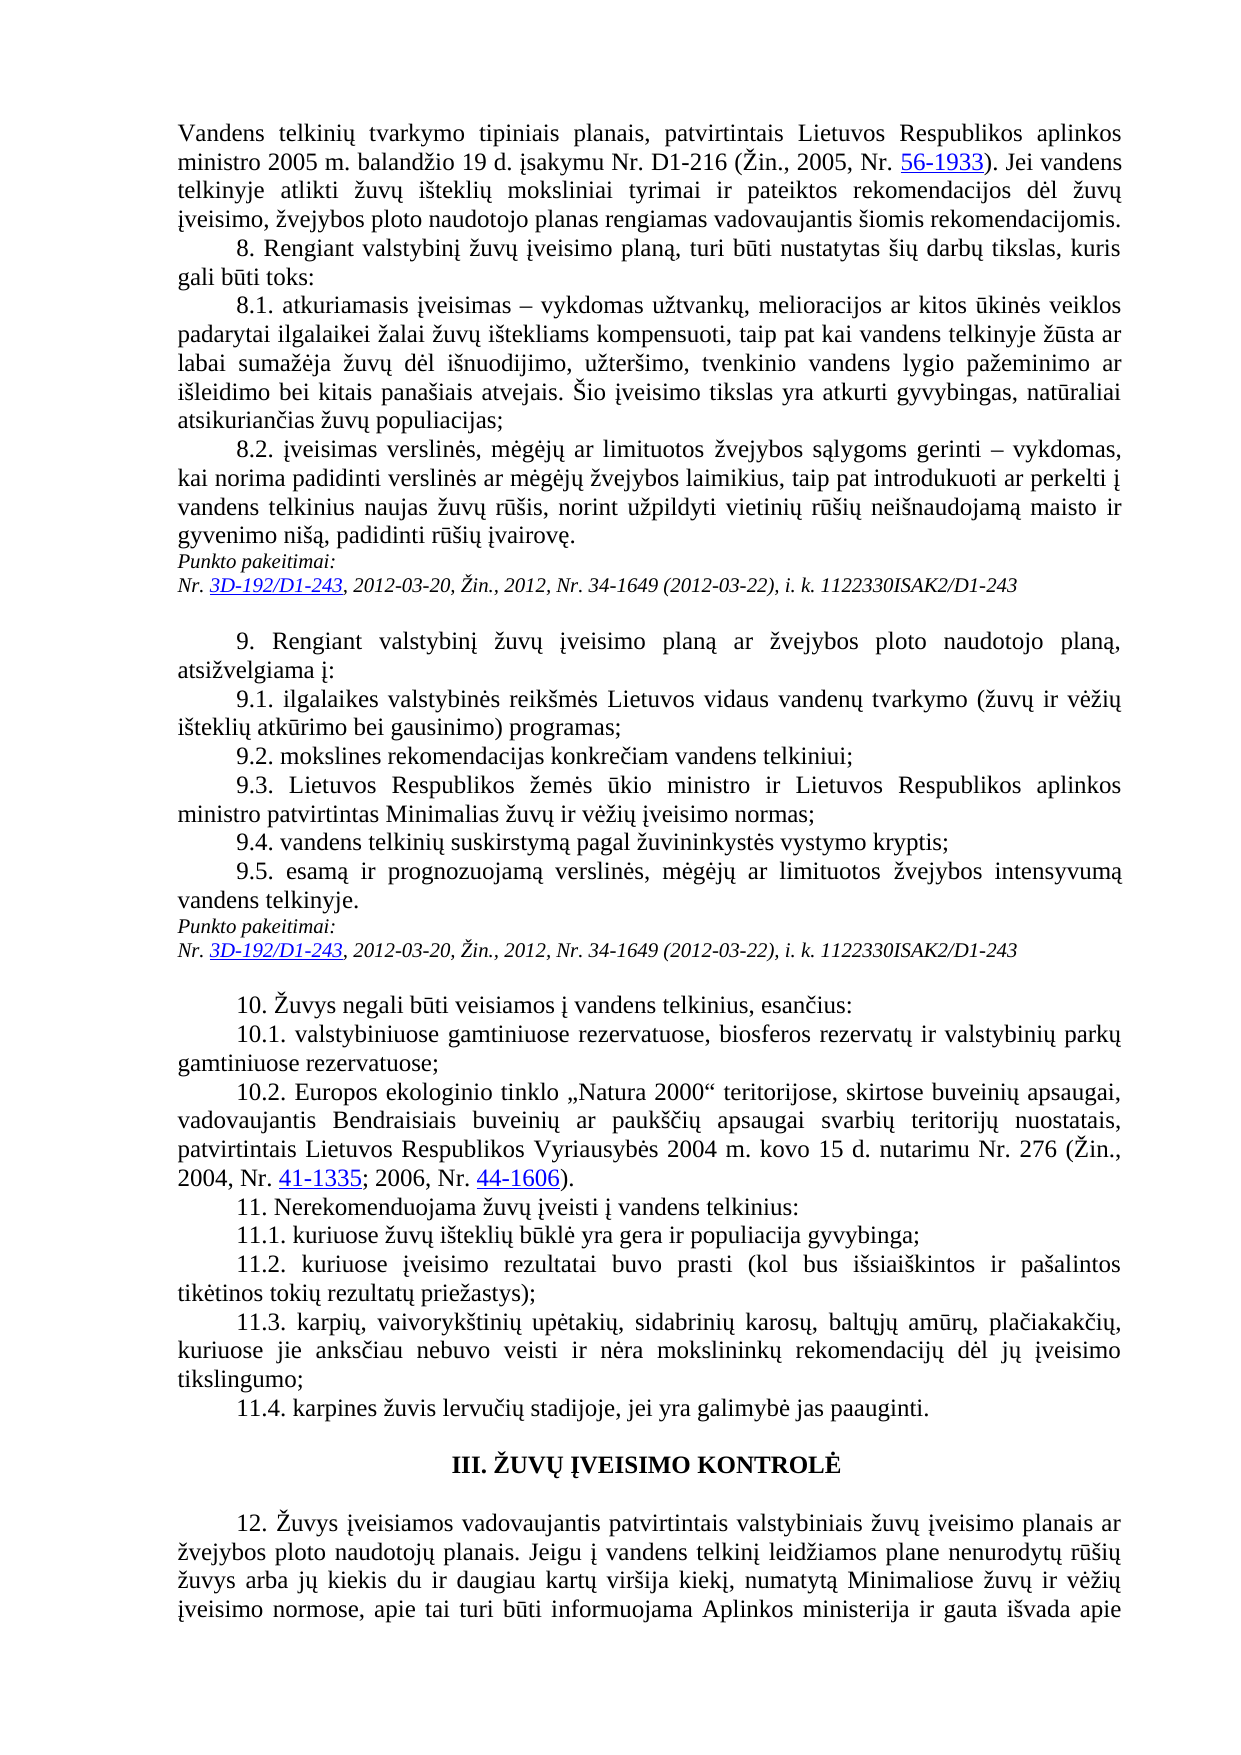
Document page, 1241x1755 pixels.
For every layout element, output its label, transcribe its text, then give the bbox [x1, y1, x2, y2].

text 8.1. atkuriamasis įveisimas – vykdomas užtvankų, melioracijos ar kitos ūkinės veiklos padarytai ilgalaikei žalai žuvų ištekliams kompensuoti, taip pat kai vandens telkinyje žūsta ar labai sumažėja žuvų dėl išnuodijimo, užteršimo, tvenkinio vandens lygio pažeminimo ar išleidimo bei kitais panašiais atvejais. Šio įveisimo tikslas yra atkurti gyvybingas, natūraliai atsikuriančias žuvų populiacijas; [177, 291, 1122, 434]
text 11. Nerekomenduojama žuvų įveisti į vandens telkinius: [177, 1192, 1122, 1221]
text 8. Rengiant valstybinį žuvų įveisimo planą, turi būti nustatytas šių darbų tikslas, kuris gali būti toks: [177, 233, 1122, 291]
text 10.2. Europos ekologinio tinklo „Natura 2000“ teritorijose, skirtose buveinių apsaugai, vadovaujantis Bendraisiais buveinių ar paukščių apsaugai svarbių teritorijų nuostatais, patvirtintais Lietuvos Respublikos Vyriausybės 2004 m. kovo 15 d. nutarimu Nr. 276 (Žin., 2004, Nr. 41-1335; 2006, Nr. 44-1606). [177, 1077, 1122, 1192]
text 8.2. įveisimas verslinės, mėgėjų ar limituotos žvejybos sąlygoms gerinti – vykdomas, kai norima padidinti verslinės ar mėgėjų žvejybos laimikius, taip pat introdukuoti ar perkelti į vandens telkinius naujas žuvų rūšis, norint užpildyti vietinių rūšių neišnaudojamą maisto ir gyvenimo nišą, padidinti rūšių įvairovę. [177, 434, 1122, 549]
text 9. Rengiant valstybinį žuvų įveisimo planą ar žvejybos ploto naudotojo planą, atsižvelgiama į: [177, 626, 1122, 684]
text Punkto pakeitimai: [177, 549, 1122, 573]
text 11.1. kuriuose žuvų išteklių būklė yra gera ir populiacija gyvybinga; [177, 1221, 1122, 1249]
text Nr. 3D-192/D1-243, 2012-03-20, Žin., 2012, Nr. 34-1649 (2012-03-22), i. k. 1122330ISAK2/D1-243 [177, 573, 1122, 597]
text 9.1. ilgalaikes valstybinės reikšmės Lietuvos vidaus vandenų tvarkymo (žuvų ir vėžių išteklių atkūrimo bei gausinimo) programas; [177, 684, 1122, 741]
text 11.4. karpines žuvis lervučių stadijoje, jei yra galimybė jas paauginti. [177, 1393, 1122, 1422]
text Vandens telkinių tvarkymo tipiniais planais, patvirtintais Lietuvos Respublikos aplinkos ministro 2005 m. balandžio 19 d. įsakymu Nr. D1-216 (Žin., 2005, Nr. 56-1933). Jei vandens telkinyje atlikti žuvų išteklių moksliniai tyrimai ir pateiktos rekomendacijos dėl žuvų įveisimo, žvejybos ploto naudotojo planas rengiamas vadovaujantis šiomis rekomendacijomis. [177, 118, 1122, 233]
text 9.3. Lietuvos Respublikos žemės ūkio ministro ir Lietuvos Respublikos aplinkos ministro patvirtintas Minimalias žuvų ir vėžių įveisimo normas; [177, 770, 1122, 827]
text Nr. 3D-192/D1-243, 2012-03-20, Žin., 2012, Nr. 34-1649 (2012-03-22), i. k. 1122330ISAK2/D1-243 [177, 938, 1122, 962]
text 11.3. karpių, vaivorykštinių upėtakių, sidabrinių karosų, baltųjų amūrų, plačiakakčių, kuriuose jie anksčiau nebuvo veisti ir nėra mokslininkų rekomendacijų dėl jų įveisimo tikslingumo; [177, 1307, 1122, 1393]
text 9.2. mokslines rekomendacijas konkrečiam vandens telkiniui; [177, 741, 1122, 770]
text 10.1. valstybiniuose gamtiniuose rezervatuose, biosferos rezervatų ir valstybinių parkų gamtiniuose rezervatuose; [177, 1019, 1122, 1077]
text 10. Žuvys negali būti veisiamos į vandens telkinius, esančius: [177, 991, 1122, 1019]
text 12. Žuvys įveisiamos vadovaujantis patvirtintais valstybiniais žuvų įveisimo planais ar žvejybos ploto naudotojų planais. Jeigu į vandens telkinį leidžiamos plane nenurodytų rūšių žuvys arba jų kiekis du ir daugiau kartų viršija kiekį, numatytą Minimaliose žuvų ir vėžių įveisimo normose, apie tai turi būti informuojama Aplinkos ministerija ir gauta išvada apie [177, 1508, 1122, 1623]
text 9.5. esamą ir prognozuojamą verslinės, mėgėjų ar limituotos žvejybos intensyvumą vandens telkinyje. [177, 856, 1122, 914]
text Punkto pakeitimai: [177, 914, 1122, 938]
text 11.2. kuriuose įveisimo rezultatai buvo prasti (kol bus išsiaiškintos ir pašalintos tikėtinos tokių rezultatų priežastys); [177, 1249, 1122, 1307]
text 9.4. vandens telkinių suskirstymą pagal žuvininkystės vystymo kryptis; [177, 827, 1122, 856]
text III. ŽUVŲ ĮVEISIMO KONTROLĖ [177, 1451, 1122, 1479]
